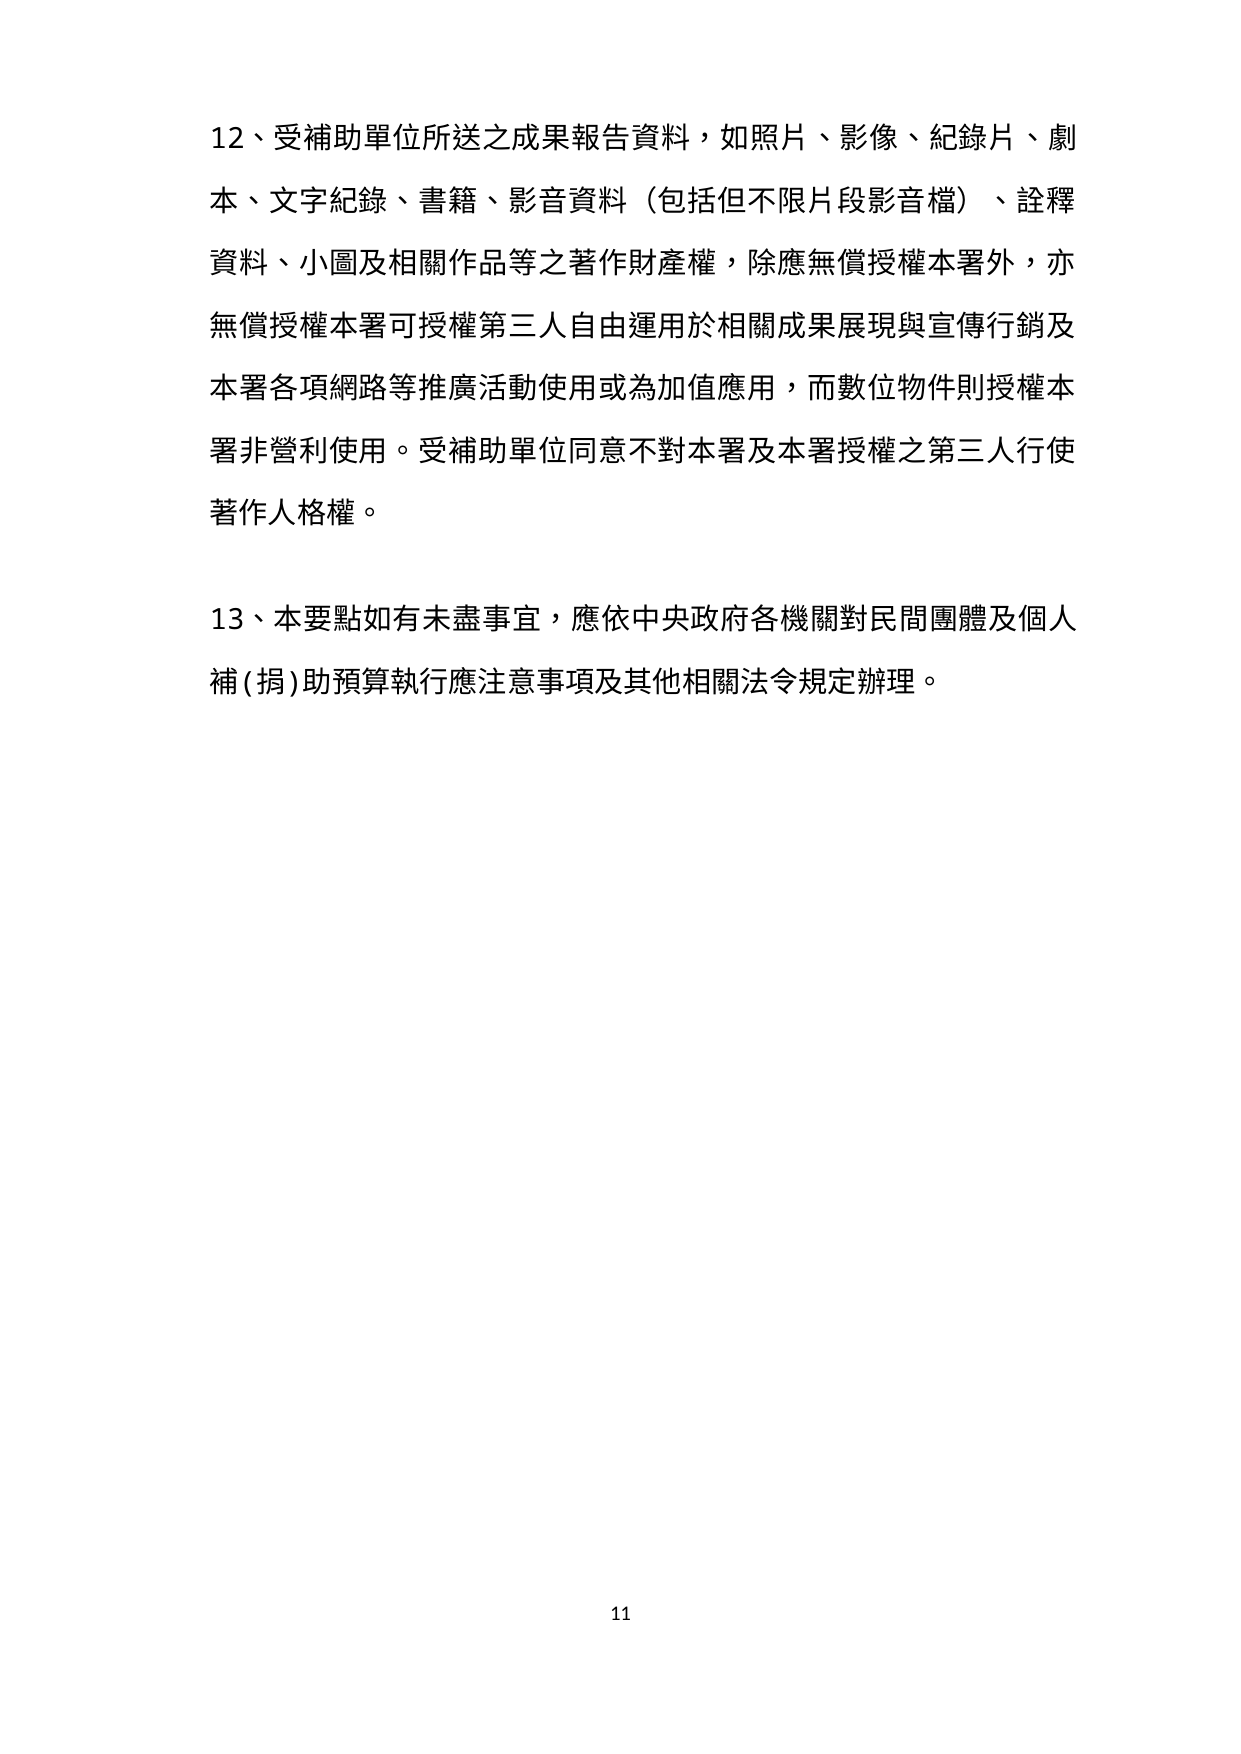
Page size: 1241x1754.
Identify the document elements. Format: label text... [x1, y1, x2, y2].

list 受補助單位所送之成果報告資料，如照片、影像、紀錄片、劇本、文字紀錄、書籍、影音資料（包括但不限片段影音檔）、詮釋資料、小圖及相關作品等之著作財產權，除應無償授權本署外，亦無償授權本署可授權第三人自由運用於相關成果展現與宣傳行銷及本署各項網路等推廣活動使用或為加值應用，而數位物件則授權本署非營利使用。受補助單位同意不對本署及本署授權之第三人行使著作人格權。 [209, 94, 1078, 532]
list 本要點如有未盡事宜，應依中央政府各機關對民間團體及個人補(捐)助預算執行應注意事項及其他相關法令規定辦理。 [209, 575, 1078, 700]
